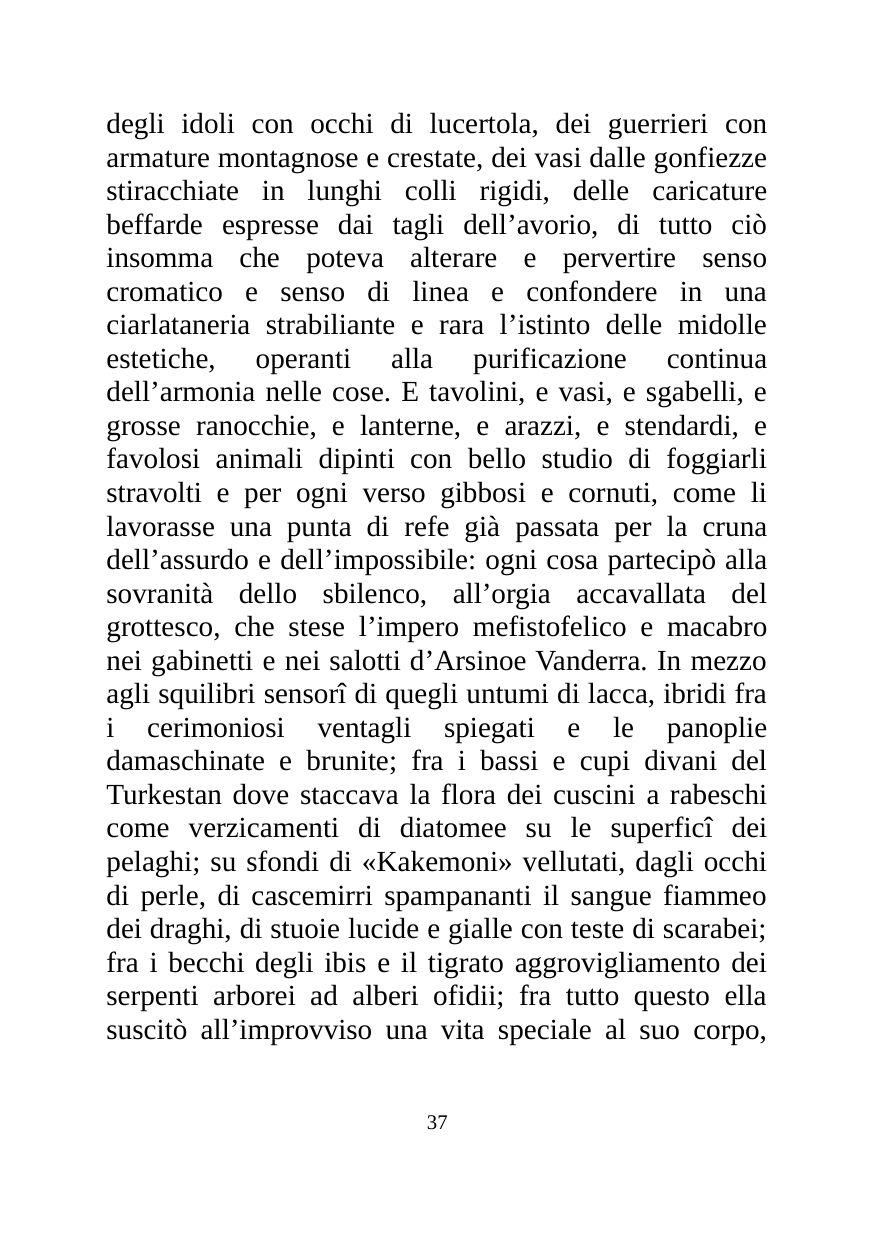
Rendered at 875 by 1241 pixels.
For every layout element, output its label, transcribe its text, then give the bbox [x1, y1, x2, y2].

text degli idoli con occhi di lucertola, dei guerrieri con armature montagnose e crestate, dei vasi dalle gonfiezze stiracchiate in lunghi colli rigidi, delle caricature beffarde espresse dai tagli dell’avorio, di tutto ciò insomma che poteva alterare e pervertire senso cromatico e senso di linea e confondere in una ciarlataneria strabiliante e rara l’istinto delle midolle estetiche, operanti alla purificazione continua dell’armonia nelle cose. E tavolini, e vasi, e sgabelli, e grosse ranocchie, e lanterne, e arazzi, e stendardi, e favolosi animali dipinti con bello studio di foggiarli stravolti e per ogni verso gibbosi e cornuti, come li lavorasse una punta di refe già passata per la cruna dell’assurdo e dell’impossibile: ogni cosa partecipò alla sovranità dello sbilenco, all’orgia accavallata del grottesco, che stese l’impero mefistofelico e macabro nei gabinetti e nei salotti d’Arsinoe Vanderra. In mezzo agli squilibri sensorî di quegli untumi di lacca, ibridi fra i cerimoniosi ventagli spiegati e le panoplie damaschinate e brunite; fra i bassi e cupi divani del Turkestan dove staccava la flora dei cuscini a rabeschi come verzicamenti di diatomee su le superficî dei pelaghi; su sfondi di «Kakemoni» vellutati, dagli occhi di perle, di cascemirri spampananti il sangue fiammeo dei draghi, di stuoie lucide e gialle con teste di scarabei; fra i becchi degli ibis e il tigrato aggrovigliamento dei serpenti arborei ad alberi ofidii; fra tutto questo ella suscitò all’improvviso una vita speciale al suo corpo, [106, 106, 768, 1045]
